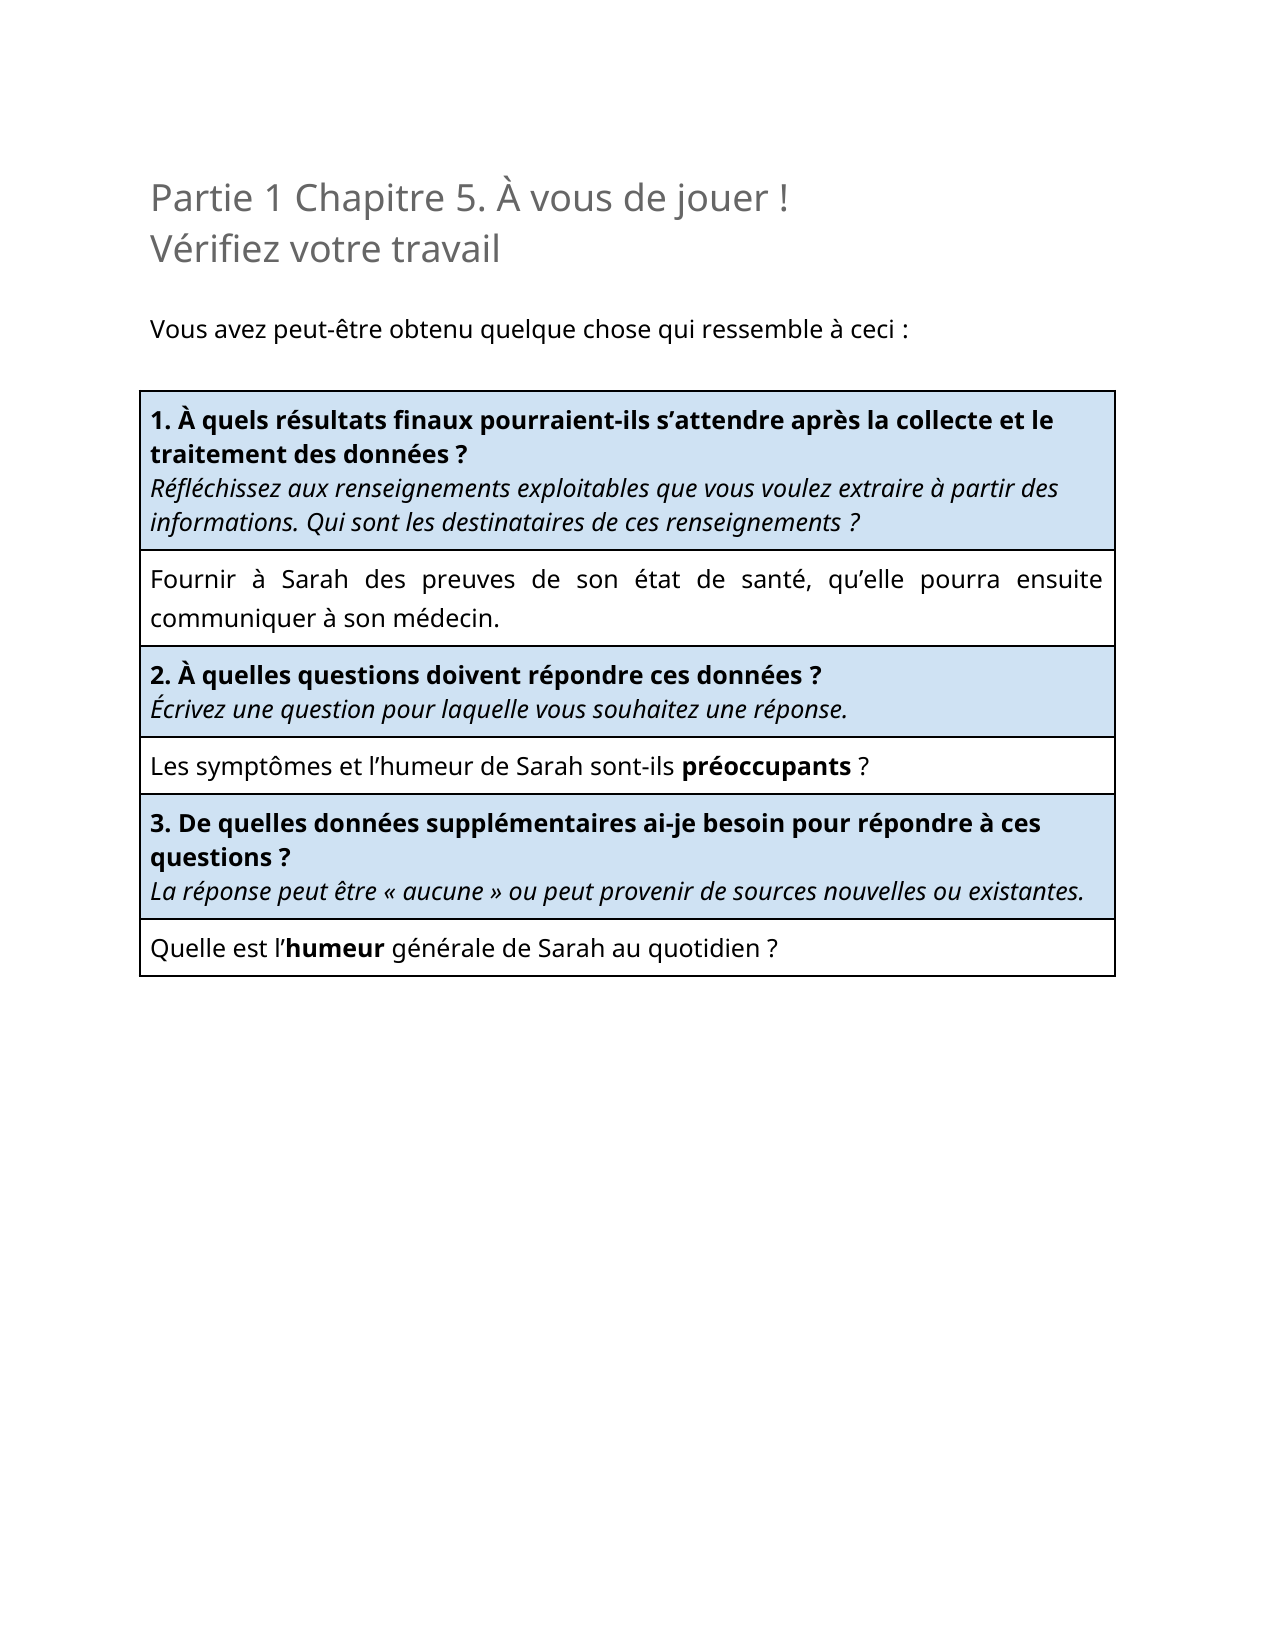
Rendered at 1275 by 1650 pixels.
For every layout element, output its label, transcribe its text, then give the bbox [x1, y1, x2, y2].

table_cell Quelle est l’humeur générale de Sarah au quotidien ? [141, 920, 1114, 975]
table_cell 3. De quelles données supplémentaires ai-je besoin pour répondre à ces questions ? La réponse peut être « aucune » ou peut provenir de sources nouvelles ou existantes. [141, 795, 1114, 918]
table_cell Fournir à Sarah des preuves de son état de santé, qu’elle pourra ensuite communiquer à son médecin. [141, 551, 1114, 645]
table_cell 2. À quelles questions doivent répondre ces données ? Écrivez une question pour laquelle vous souhaitez une réponse. [141, 647, 1114, 736]
table_cell Les symptômes et l’humeur de Sarah sont-ils préoccupants ? [141, 738, 1114, 793]
subtitle Partie 1 Chapitre 5. À vous de jouer ! Vérifiez votre travail [150, 171, 1125, 273]
text Vous avez peut-être obtenu quelque chose qui ressemble à ceci : [150, 311, 1125, 346]
table_header 1. À quels résultats finaux pourraient-ils s’attendre après la collecte et le traitement des données ? Réfléchissez aux renseignements exploitables que vous voulez extraire à partir des informations. Qui sont les destinataires de ces renseignements ? [141, 392, 1114, 549]
